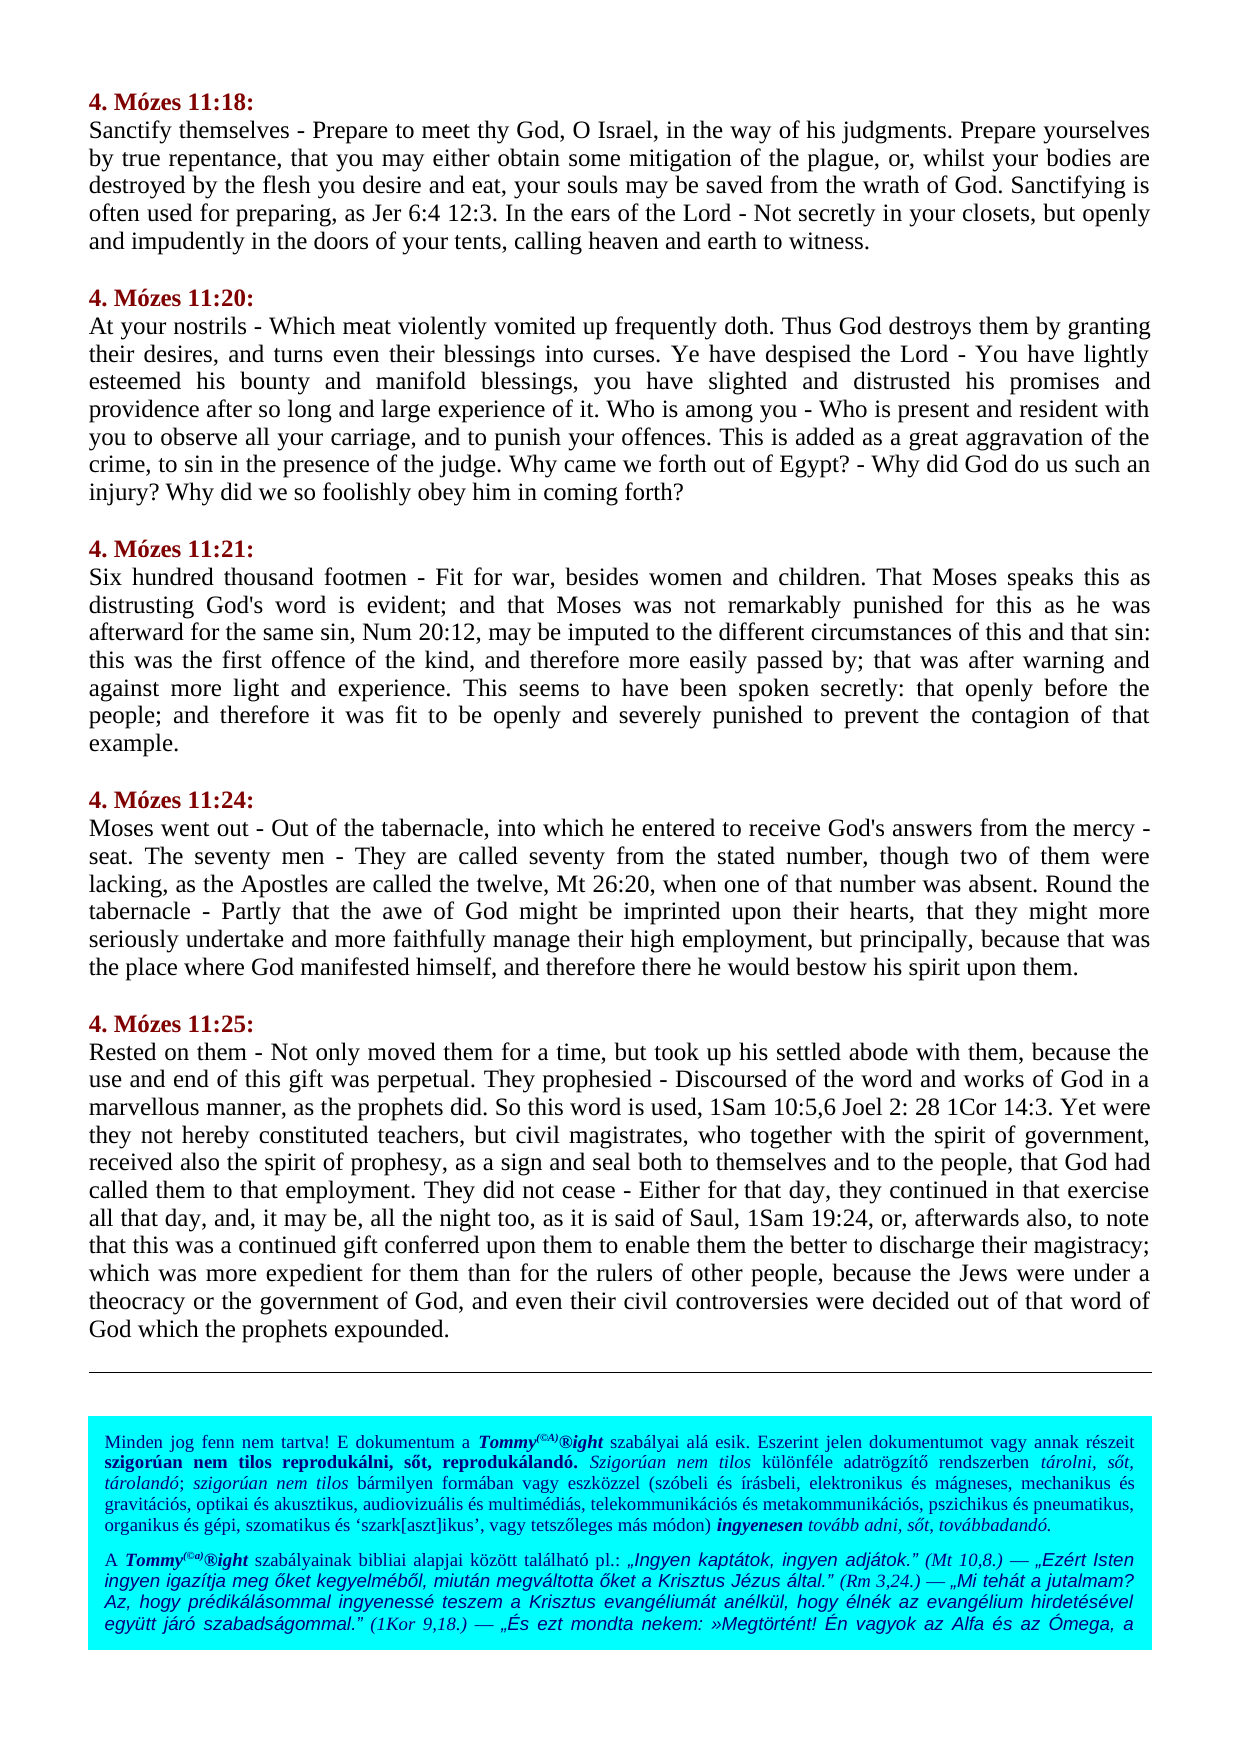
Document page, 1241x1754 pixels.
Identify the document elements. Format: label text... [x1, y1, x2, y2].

text Sanctify themselves - Prepare to meet thy God, O Israel, in the way of his judgments. Prepare yourselves by true repentance, that you may either obtain some mitigation of the plague, or, whilst your bodies are destroyed by the flesh you desire and eat, your souls may be saved from the wrath of God. Sanctifying is often used for preparing, as Jer 6:4 12:3. In the ears of the Lord - Not secretly in your closets, but openly and impudently in the doors of your tents, calling heaven and earth to witness. [88, 116, 1152, 255]
text Rested on them - Not only moved them for a time, but took up his settled abode with them, because the use and end of this gift was perpetual. They prophesied - Discoursed of the word and works of God in a marvellous manner, as the prophets did. So this word is used, 1Sam 10:5,6 Joel 2: 28 1Cor 14:3. Yet were they not hereby constituted teachers, but civil magistrates, who together with the spirit of government, received also the spirit of prophesy, as a sign and seal both to themselves and to the people, that God had called them to that employment. They did not cease - Either for that day, they continued in that exercise all that day, and, it may be, all the night too, as it is said of Saul, 1Sam 19:24, or, afterwards also, to note that this was a continued gift conferred upon them to enable them the better to discharge their magistracy; which was more expedient for them than for the rulers of other people, because the Jews were under a theocracy or the government of God, and even their civil controversies were decided out of that word of God which the prophets expounded. [88, 1038, 1152, 1342]
text 4. Mózes 11:20: [88, 284, 1152, 312]
text A Tommy(©a)®ight szabályainak bibliai alapjai között található pl.: „Ingyen kaptátok, ingyen adjátok.” (Mt 10,8.) ― „Ezért Isten ingyen igazítja meg őket kegyelméből, miután megváltotta őket a Krisztus Jézus által.” (Rm 3,24.) ― „Mi tehát a jutalmam? Az, hogy prédikálásommal ingyenessé teszem a Krisztus evangéliumát anélkül, hogy élnék az evangélium hirdetésével együtt járó szabadságommal.” (1Kor 9,18.) ― „És ezt mondta nekem: »Megtörtént! Én vagyok az Alfa és az Ómega, a [90, 1534, 1151, 1649]
text Minden jog fenn nem tartva! E dokumentum a Tommy(©A)®ight szabályai alá esik. Eszerint jelen dokumentumot vagy annak részeit szigorúan nem tilos reprodukálni, sőt, reprodukálandó. Szigorúan nem tilos különféle adatrögzítő rendszerben tárolni, sőt, tárolandó; szigorúan nem tilos bármilyen formában vagy eszközzel (szóbeli és írásbeli, elektronikus és mágneses, mechanikus és gravitációs, optikai és akusztikus, audiovizuális és multimédiás, telekommunikációs és metakommunikációs, pszichikus és pneumatikus, organikus és gépi, szomatikus és ‘szark[aszt]ikus’, vagy tetszőleges más módon) ingyenesen tovább adni, sőt, továbbadandó. [90, 1417, 1151, 1534]
text 4. Mózes 11:18: [88, 88, 1152, 116]
text 4. Mózes 11:21: [88, 535, 1152, 563]
text 4. Mózes 11:24: [88, 787, 1152, 814]
text Moses went out - Out of the tabernacle, into which he entered to receive God's answers from the mercy - seat. The seventy men - They are called seventy from the stated number, though two of them were lacking, as the Apostles are called the twelve, Mt 26:20, when one of that number was absent. Round the tabernacle - Partly that the awe of God might be imprinted upon their hearts, that they might more seriously undertake and more faithfully manage their high employment, but principally, because that was the place where God manifested himself, and therefore there he would bestow his spirit upon them. [88, 814, 1152, 981]
text 4. Mózes 11:25: [88, 1010, 1152, 1038]
text Six hundred thousand footmen - Fit for war, besides women and children. That Moses speaks this as distrusting God's word is evident; and that Moses was not remarkably punished for this as he was afterward for the same sin, Num 20:12, may be imputed to the different circumstances of this and that sin: this was the first offence of the kind, and therefore more easily passed by; that was after warning and against more light and experience. This seems to have been spoken secretly: that openly before the people; and therefore it was fit to be openly and severely punished to prevent the contagion of that example. [88, 563, 1152, 757]
text At your nostrils - Which meat violently vomited up frequently doth. Thus God destroys them by granting their desires, and turns even their blessings into curses. Ye have despised the Lord - You have lightly esteemed his bounty and manifold blessings, you have slighted and distrusted his promises and providence after so long and large experience of it. Who is among you - Who is present and resident with you to observe all your carriage, and to punish your offences. This is added as a great aggravation of the crime, to sin in the presence of the judge. Why came we forth out of Egypt? - Why did God do us such an injury? Why did we so foolishly obey him in coming forth? [88, 312, 1152, 506]
